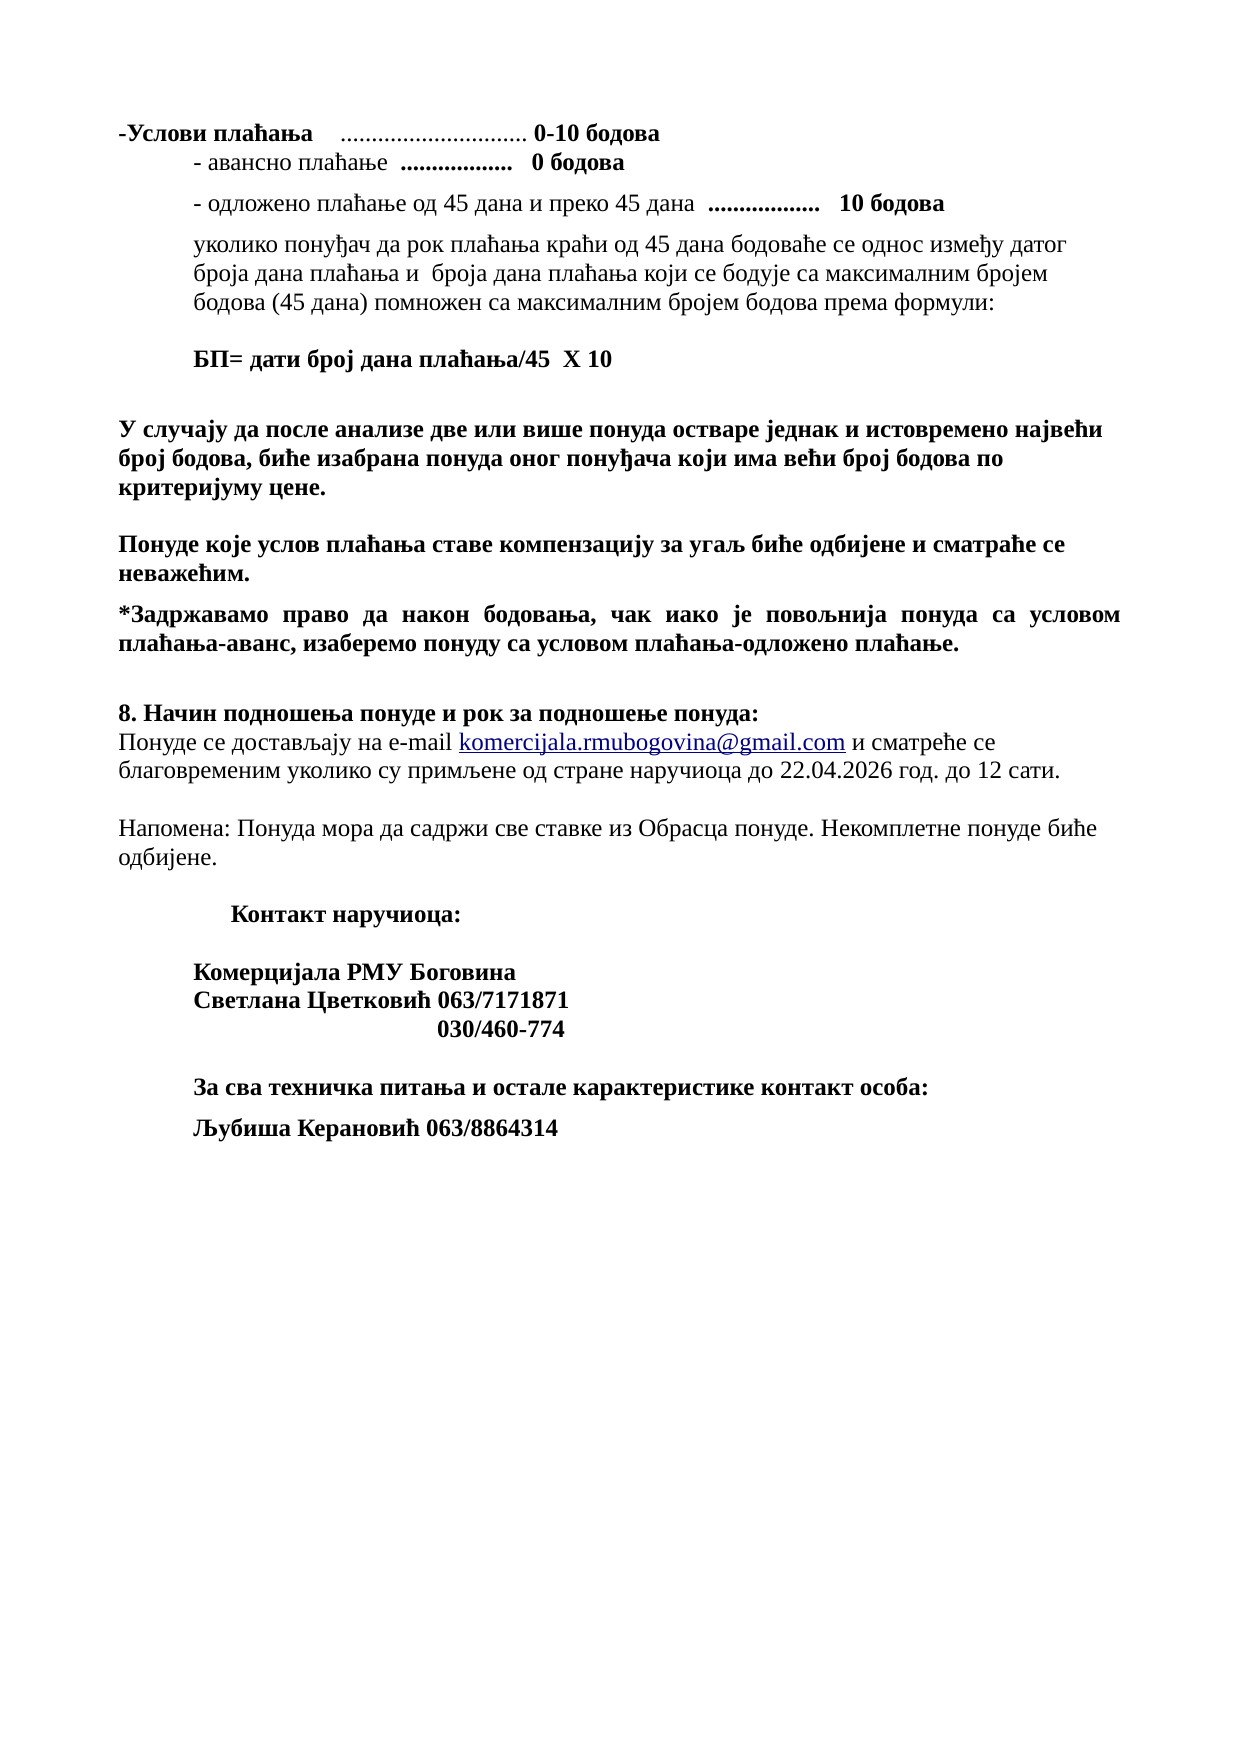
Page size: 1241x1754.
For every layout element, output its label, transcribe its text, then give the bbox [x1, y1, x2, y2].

text - авансно плаћање .................. 0 бодова [193, 147, 1122, 176]
text Понуде које услов плаћања ставе компензацију за угаљ биће одбијене и сматраће се неважећим. [118, 529, 1122, 587]
text *Задржавамо право да након бодовања, чак иако је повољнија понуда са условом плаћања-аванс, изаберемо понуду са условом плаћања-одложено плаћање. [118, 599, 1122, 657]
text уколико понуђач да рок плаћања краћи од 45 дана бодоваће се однос између датог броја дана плаћања и броја дана плаћања који се бодује са максималним бројем бодова (45 дана) помножен са максималним бројем бодова према формули: [193, 229, 1122, 316]
text БП= дати број дана плаћања/45 X 10 [193, 344, 1122, 373]
text Љубиша Керановић 063/8864314 [118, 1113, 1122, 1142]
text Напомена: Понуда мора да садржи све ставке из Обрасца понуде. Некомплетне понуде биће одбијене. [118, 813, 1122, 871]
text У случају да после анализе две или више понуда остваре једнак и истовремено највећи број бодова, биће изабрана понуда оног понуђача који има већи број бодова по критеријуму цене. [118, 414, 1122, 501]
text Комерцијала РМУ Боговина [118, 957, 1122, 986]
list Контакт наручиоца: [193, 899, 1122, 928]
text 8. Начин подношења понуде и рок за подношење понуда: [118, 698, 1122, 727]
text - одложено плаћање од 45 дана и преко 45 дана .................. 10 бодова [193, 188, 1122, 217]
text Светлана Цветковић 063/7171871 [193, 986, 1122, 1014]
text 030/460-774 [193, 1014, 1122, 1043]
text За сва техничка питања и остале карактеристике контакт особа: [118, 1072, 1122, 1101]
text -Услови плаћања .............................. 0-10 бодова [118, 118, 1122, 147]
text Понуде се достављају на e-mail komercijala.rmubogovina@gmail.com и сматреће се благовременим уколико су примљене од стране наручиоца до 22.04.2026 год. до 12 сати. [118, 727, 1122, 784]
